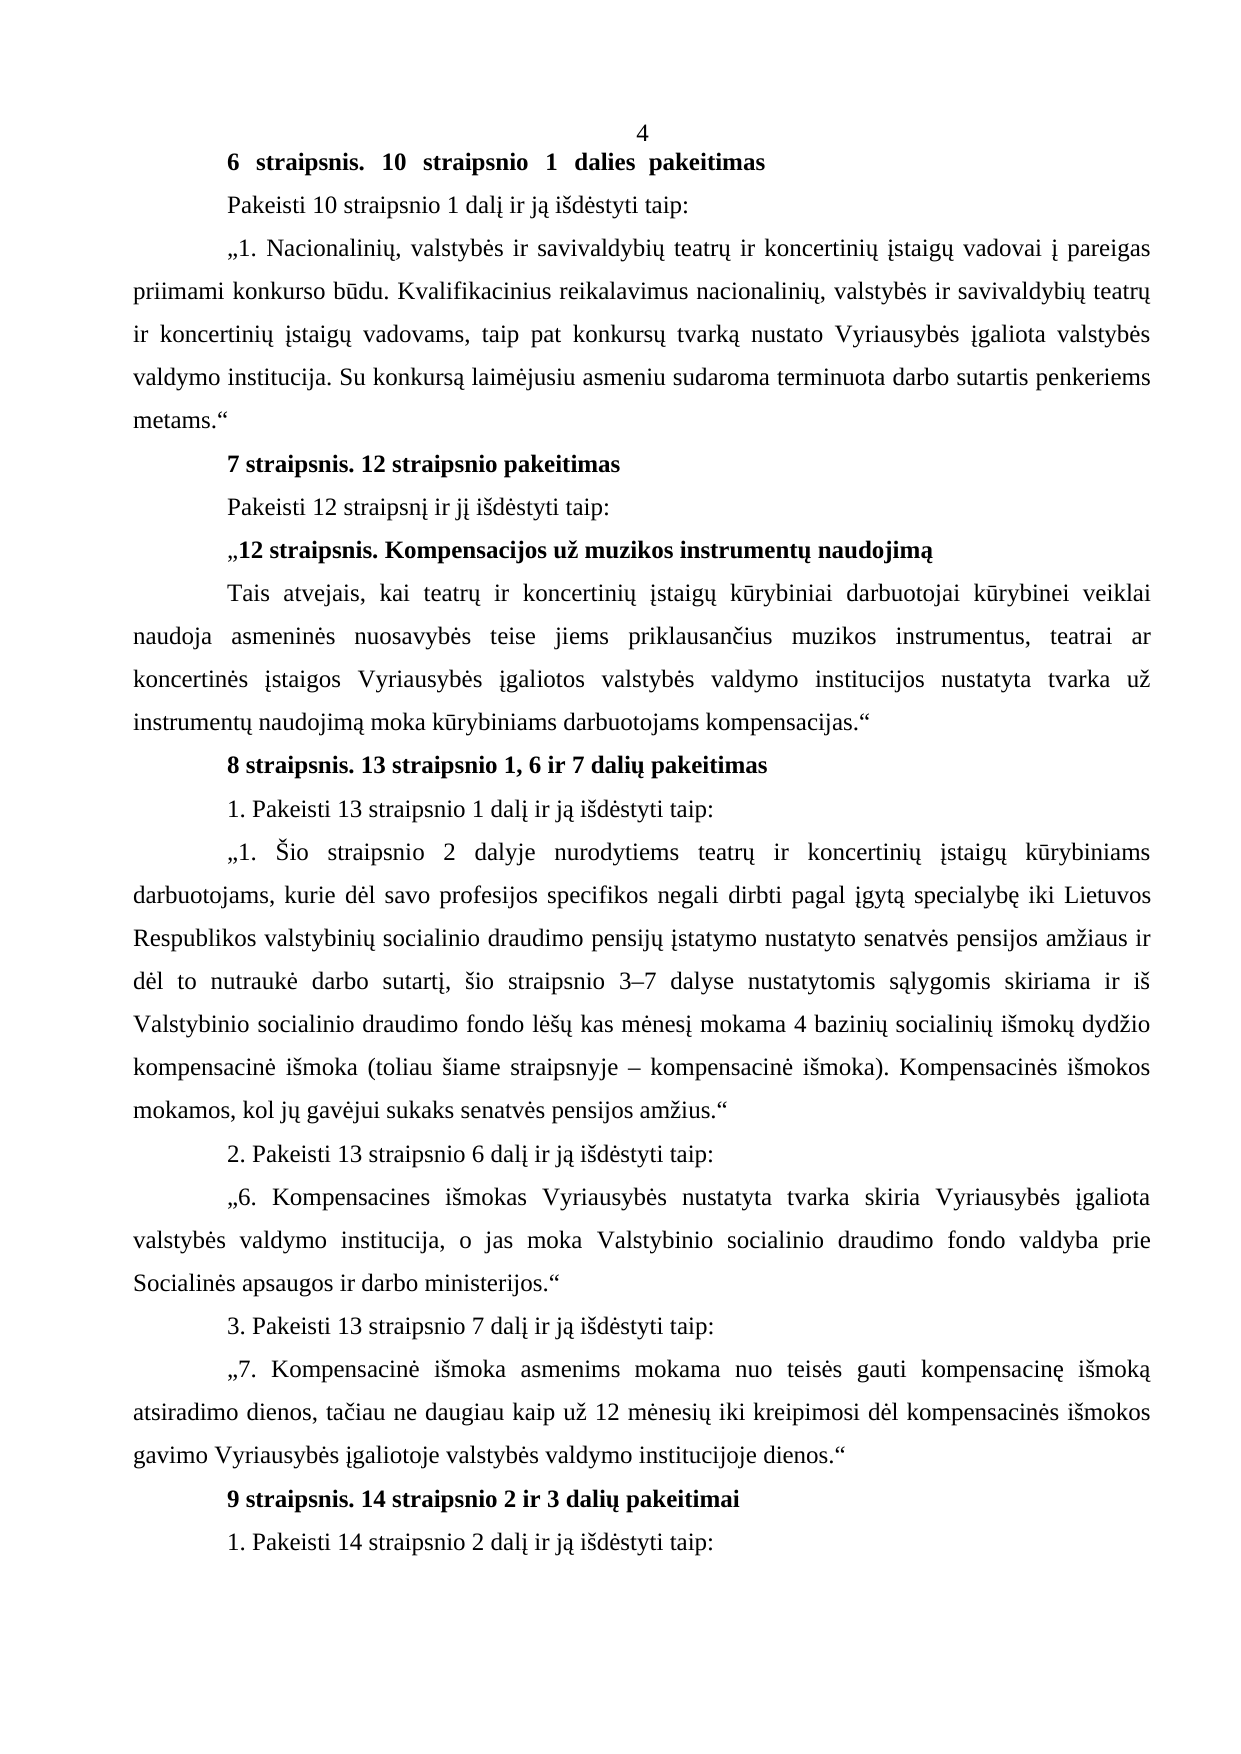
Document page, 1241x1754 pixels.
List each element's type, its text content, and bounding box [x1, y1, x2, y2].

text 3. Pakeisti 13 straipsnio 7 dalį ir ją išdėstyti taip: [133, 1311, 1152, 1340]
text 1. Pakeisti 13 straipsnio 1 dalį ir ją išdėstyti taip: [133, 794, 1152, 822]
text 9 straipsnis. 14 straipsnio 2 ir 3 dalių pakeitimai [133, 1484, 1152, 1512]
text „1. Nacionalinių, valstybės ir savivaldybių teatrų ir koncertinių įstaigų vadovai į pareigas priimami konkurso būdu. Kvalifikacinius reikalavimus nacionalinių, valstybės ir savivaldybių teatrų ir koncertinių įstaigų vadovams, taip pat konkursų tvarką nustato Vyriausybės įgaliota valstybės valdymo institucija. Su konkursą laimėjusiu asmeniu sudaroma terminuota darbo sutartis penkeriems metams.“ [133, 233, 1152, 434]
text 7 straipsnis. 12 straipsnio pakeitimas [133, 449, 1152, 477]
text Pakeisti 10 straipsnio 1 dalį ir ją išdėstyti taip: [133, 190, 1152, 219]
text Pakeisti 12 straipsnį ir jį išdėstyti taip: [133, 492, 1152, 521]
text 1. Pakeisti 14 straipsnio 2 dalį ir ją išdėstyti taip: [133, 1527, 1152, 1556]
text „7. Kompensacinė išmoka asmenims mokama nuo teisės gauti kompensacinę išmoką atsiradimo dienos, tačiau ne daugiau kaip už 12 mėnesių iki kreipimosi dėl kompensacinės išmokos gavimo Vyriausybės įgaliotoje valstybės valdymo institucijoje dienos.“ [133, 1354, 1152, 1469]
text 8 straipsnis. 13 straipsnio 1, 6 ir 7 dalių pakeitimas [133, 751, 1152, 779]
text 2. Pakeisti 13 straipsnio 6 dalį ir ją išdėstyti taip: [133, 1139, 1152, 1167]
text „12 straipsnis. Kompensacijos už muzikos instrumentų naudojimą [133, 535, 1152, 564]
text „1. Šio straipsnio 2 dalyje nurodytiems teatrų ir koncertinių įstaigų kūrybiniams darbuotojams, kurie dėl savo profesijos specifikos negali dirbti pagal įgytą specialybę iki Lietuvos Respublikos valstybinių socialinio draudimo pensijų įstatymo nustatyto senatvės pensijos amžiaus ir dėl to nutraukė darbo sutartį, šio straipsnio 3–7 dalyse nustatytomis sąlygomis skiriama ir iš Valstybinio socialinio draudimo fondo lėšų kas mėnesį mokama 4 bazinių socialinių išmokų dydžio kompensacinė išmoka (toliau šiame straipsnyje – kompensacinė išmoka). Kompensacinės išmokos mokamos, kol jų gavėjui sukaks senatvės pensijos amžius.“ [133, 837, 1152, 1124]
text Tais atvejais, kai teatrų ir koncertinių įstaigų kūrybiniai darbuotojai kūrybinei veiklai naudoja asmeninės nuosavybės teise jiems priklausančius muzikos instrumentus, teatrai ar koncertinės įstaigos Vyriausybės įgaliotos valstybės valdymo institucijos nustatyta tvarka už instrumentų naudojimą moka kūrybiniams darbuotojams kompensacijas.“ [133, 578, 1152, 736]
text „6. Kompensacines išmokas Vyriausybės nustatyta tvarka skiria Vyriausybės įgaliota valstybės valdymo institucija, o jas moka Valstybinio socialinio draudimo fondo valdyba prie Socialinės apsaugos ir darbo ministerijos.“ [133, 1182, 1152, 1297]
text 6 straipsnis. 10 straipsnio 1 dalies pakeitimas [133, 147, 1152, 176]
